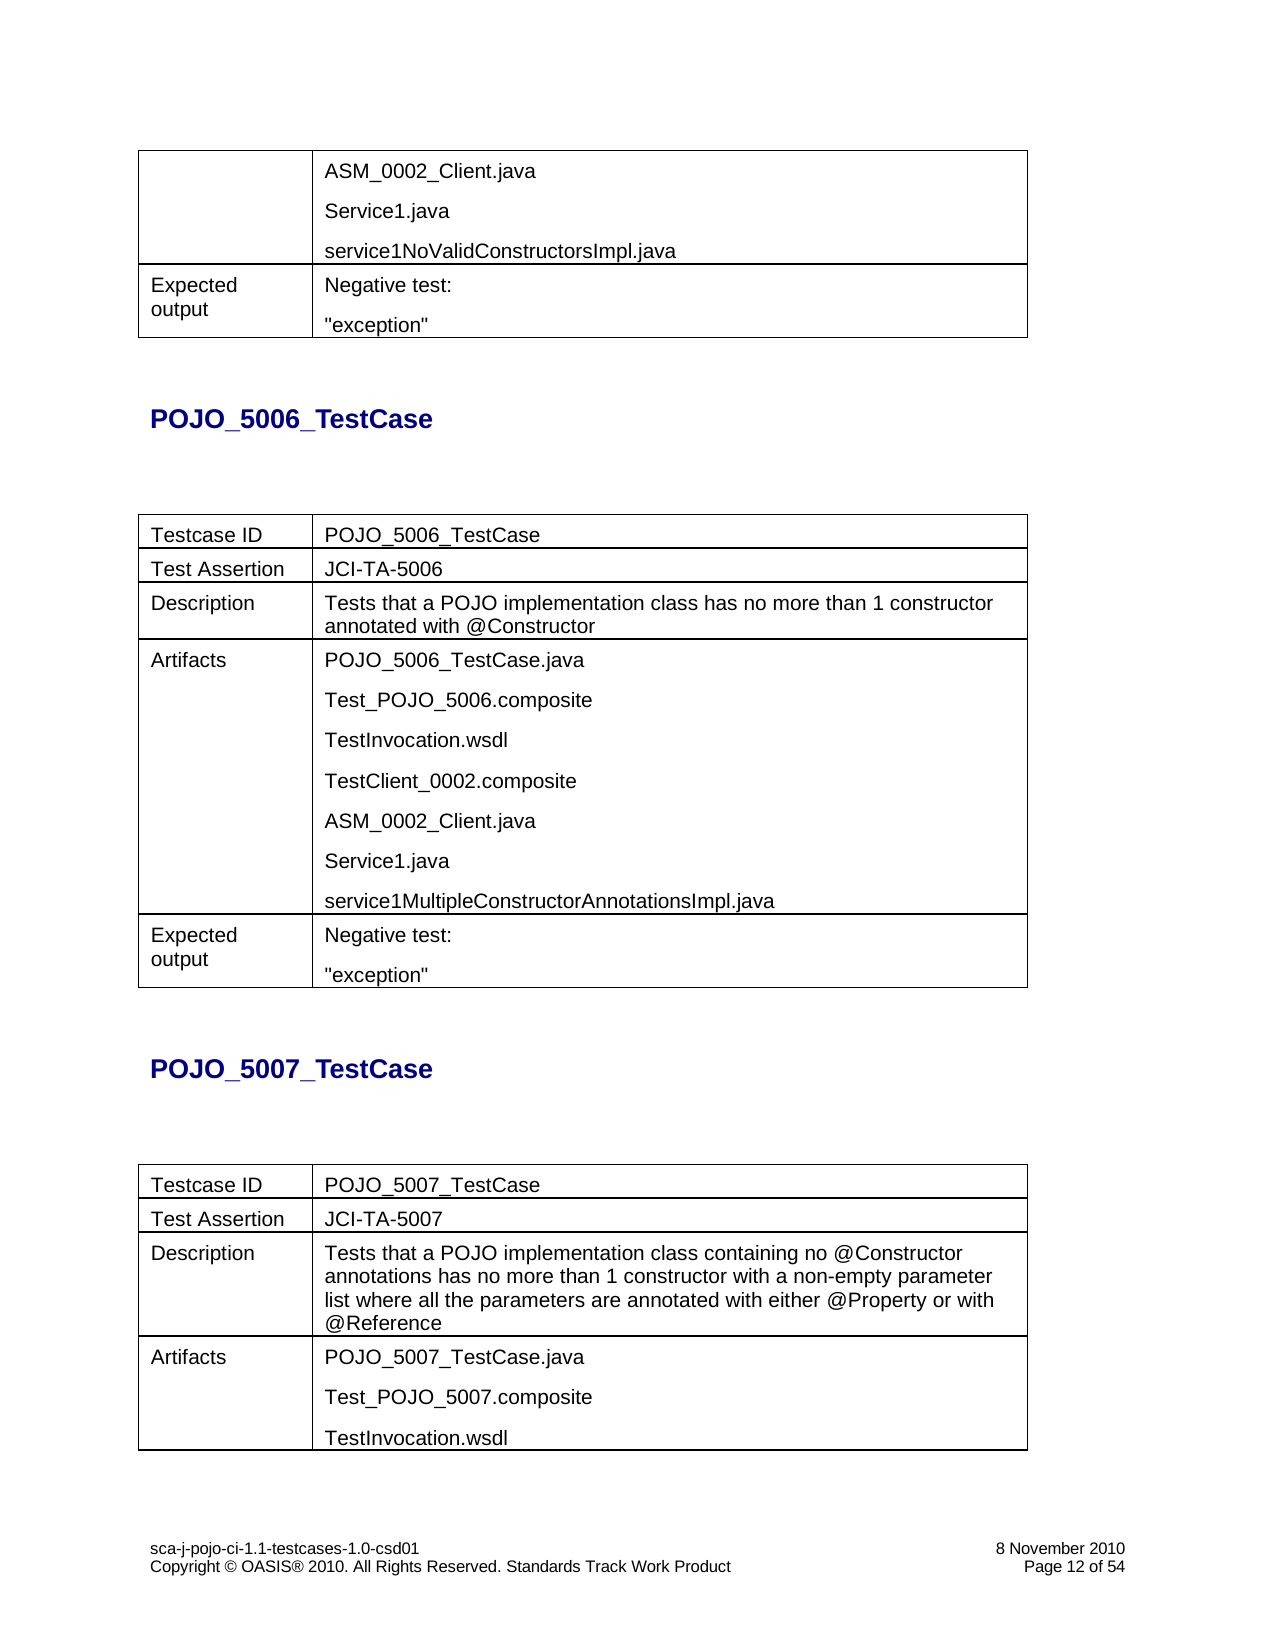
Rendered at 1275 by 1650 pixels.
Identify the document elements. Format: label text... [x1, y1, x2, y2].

table_header Testcase ID [139, 1165, 312, 1197]
table_cell ASM_0002_Client.java Service1.java service1NoValidConstructorsImpl.java [313, 151, 1027, 263]
table_cell Description [139, 1233, 312, 1335]
table_cell Expected output [139, 265, 312, 337]
table_header POJO_5006_TestCase [313, 515, 1027, 547]
table_cell Expected output [139, 915, 312, 987]
subtitle POJO_5006_TestCase [150, 404, 1125, 434]
table_cell POJO_5006_TestCase.java Test_POJO_5006.composite TestInvocation.wsdl TestClient_0002.composite ASM_0002_Client.java Service1.java service1MultipleConstructorAnnotationsImpl.java [313, 640, 1027, 913]
table_cell Artifacts [139, 1337, 312, 1449]
table_cell JCI-TA-5007 [313, 1199, 1027, 1231]
subtitle POJO_5007_TestCase [150, 1054, 1125, 1084]
table_cell Tests that a POJO implementation class containing no @Constructor annotations has no more than 1 constructor with a non-empty parameter list where all the parameters are annotated with either @Property or with @Reference [313, 1233, 1027, 1335]
table_header POJO_5007_TestCase [313, 1165, 1027, 1197]
table_cell Tests that a POJO implementation class has no more than 1 constructor annotated with @Constructor [313, 583, 1027, 638]
table_cell Test Assertion [139, 1199, 312, 1231]
table_cell Artifacts [139, 640, 312, 913]
table_cell Negative test: "exception" [313, 915, 1027, 987]
table_cell Description [139, 583, 312, 638]
table_cell Test Assertion [139, 549, 312, 581]
table_cell Negative test: "exception" [313, 265, 1027, 337]
table_cell [139, 151, 312, 263]
table_header Testcase ID [139, 515, 312, 547]
table_cell POJO_5007_TestCase.java Test_POJO_5007.composite TestInvocation.wsdl [313, 1337, 1027, 1449]
table_cell JCI-TA-5006 [313, 549, 1027, 581]
